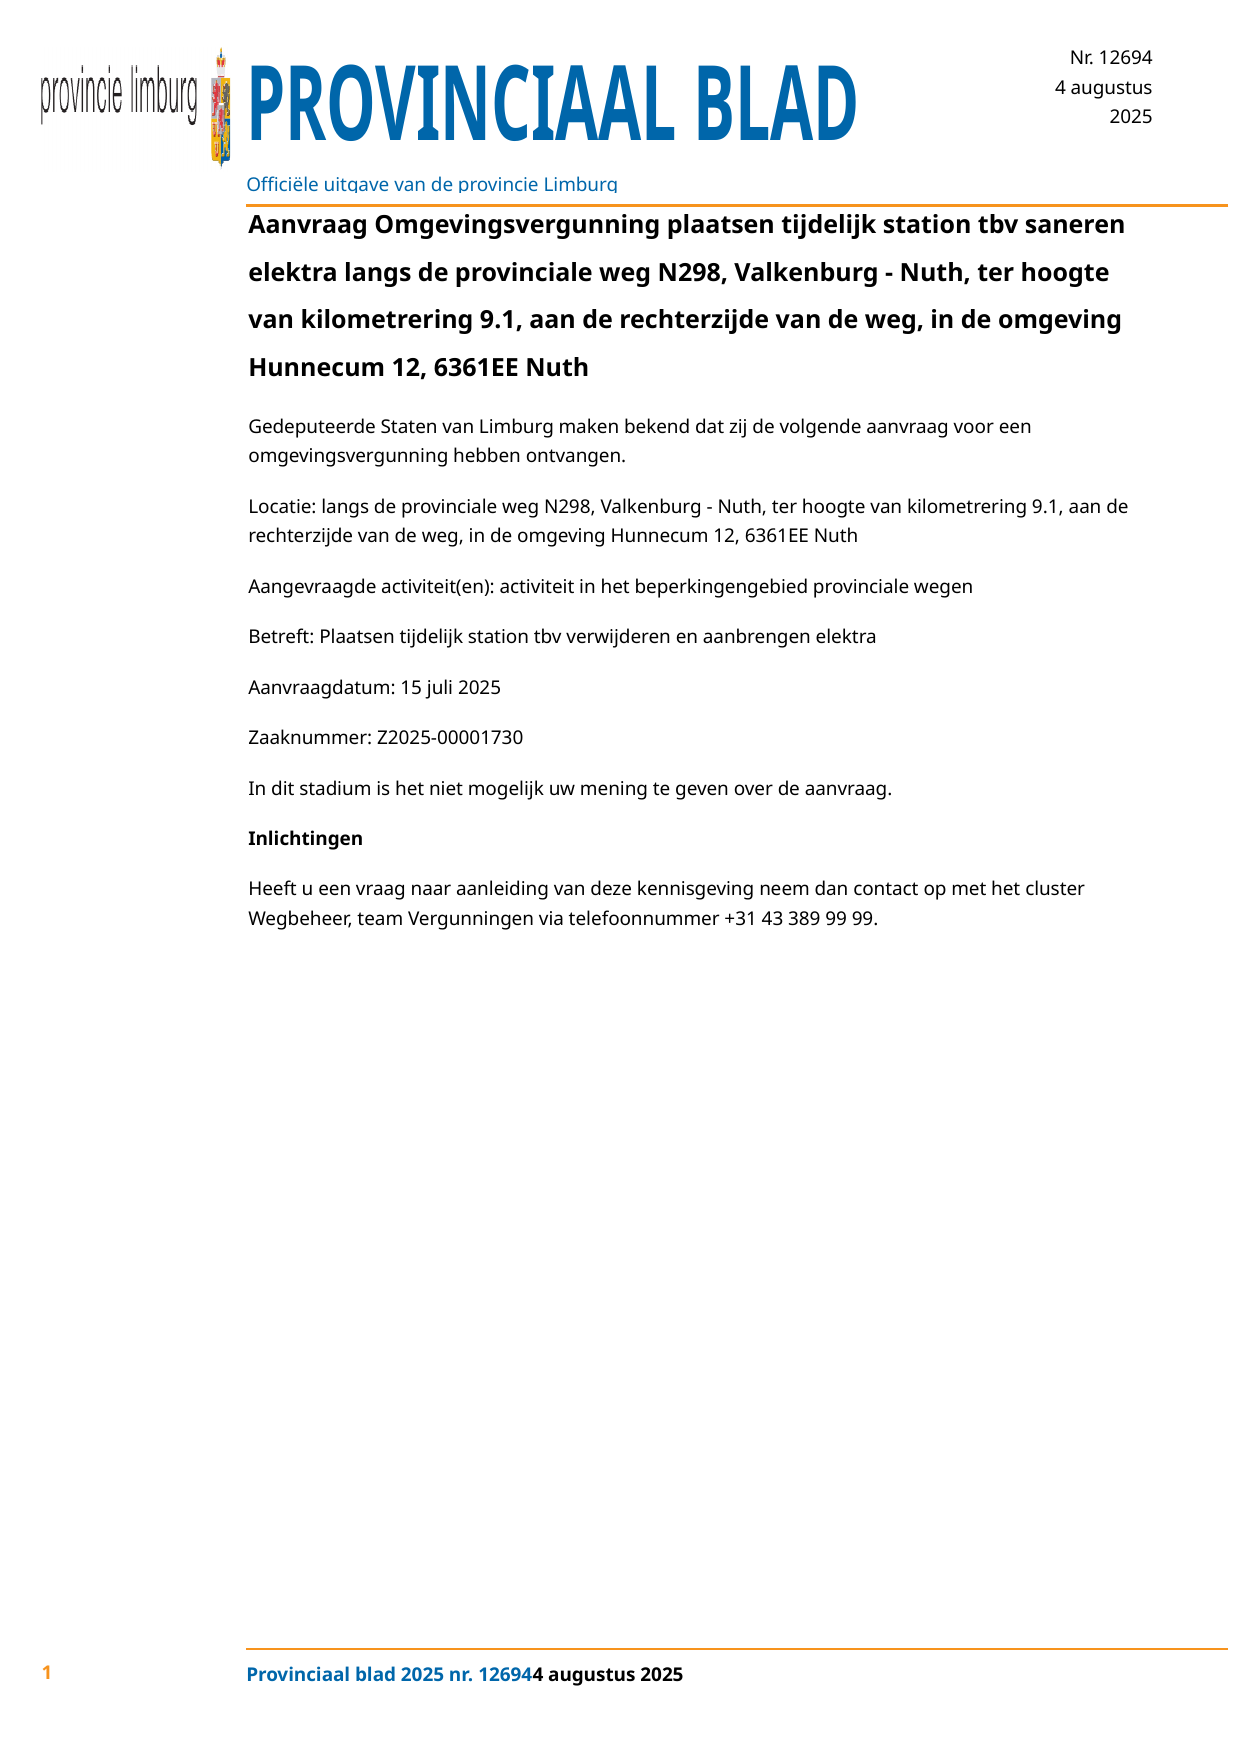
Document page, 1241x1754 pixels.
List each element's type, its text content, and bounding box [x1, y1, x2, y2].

text Inlichtingen [248, 825, 1152, 851]
text Zaaknummer: Z2025-00001730 [248, 724, 1152, 750]
text Gedeputeerde Staten van Limburg maken bekend dat zij de volgende aanvraag voor een omgevingsvergunning hebben ontvangen. [248, 413, 1152, 468]
text Aanvraagdatum: 15 juli 2025 [248, 674, 1152, 700]
text In dit stadium is het niet mogelijk uw mening te geven over de aanvraag. [248, 775, 1152, 801]
text Betreft: Plaatsen tijdelijk station tbv verwijderen en aanbrengen elektra [248, 623, 1152, 649]
text Aangevraagde activiteit(en): activiteit in het beperkingengebied provinciale wegen [248, 573, 1152, 599]
picture [41, 47, 231, 172]
text Heeft u een vraag naar aanleiding van deze kennisgeving neem dan contact op met het cluster Wegbeheer, team Vergunningen via telefoonnummer +31 43 389 99 99. [248, 876, 1152, 931]
text Locatie: langs de provinciale weg N298, Valkenburg - Nuth, ter hoogte van kilometrering 9.1, aan de rechterzijde van de weg, in de omgeving Hunnecum 12, 6361EE Nuth [248, 493, 1152, 548]
text Aanvraag Omgevingsvergunning plaatsen tijdelijk station tbv saneren elektra langs de provinciale weg N298, Valkenburg - Nuth, ter hoogte van kilometrering 9.1, aan de rechterzijde van de weg, in de omgeving Hunnecum 12, 6361EE Nuth [248, 207, 1152, 384]
